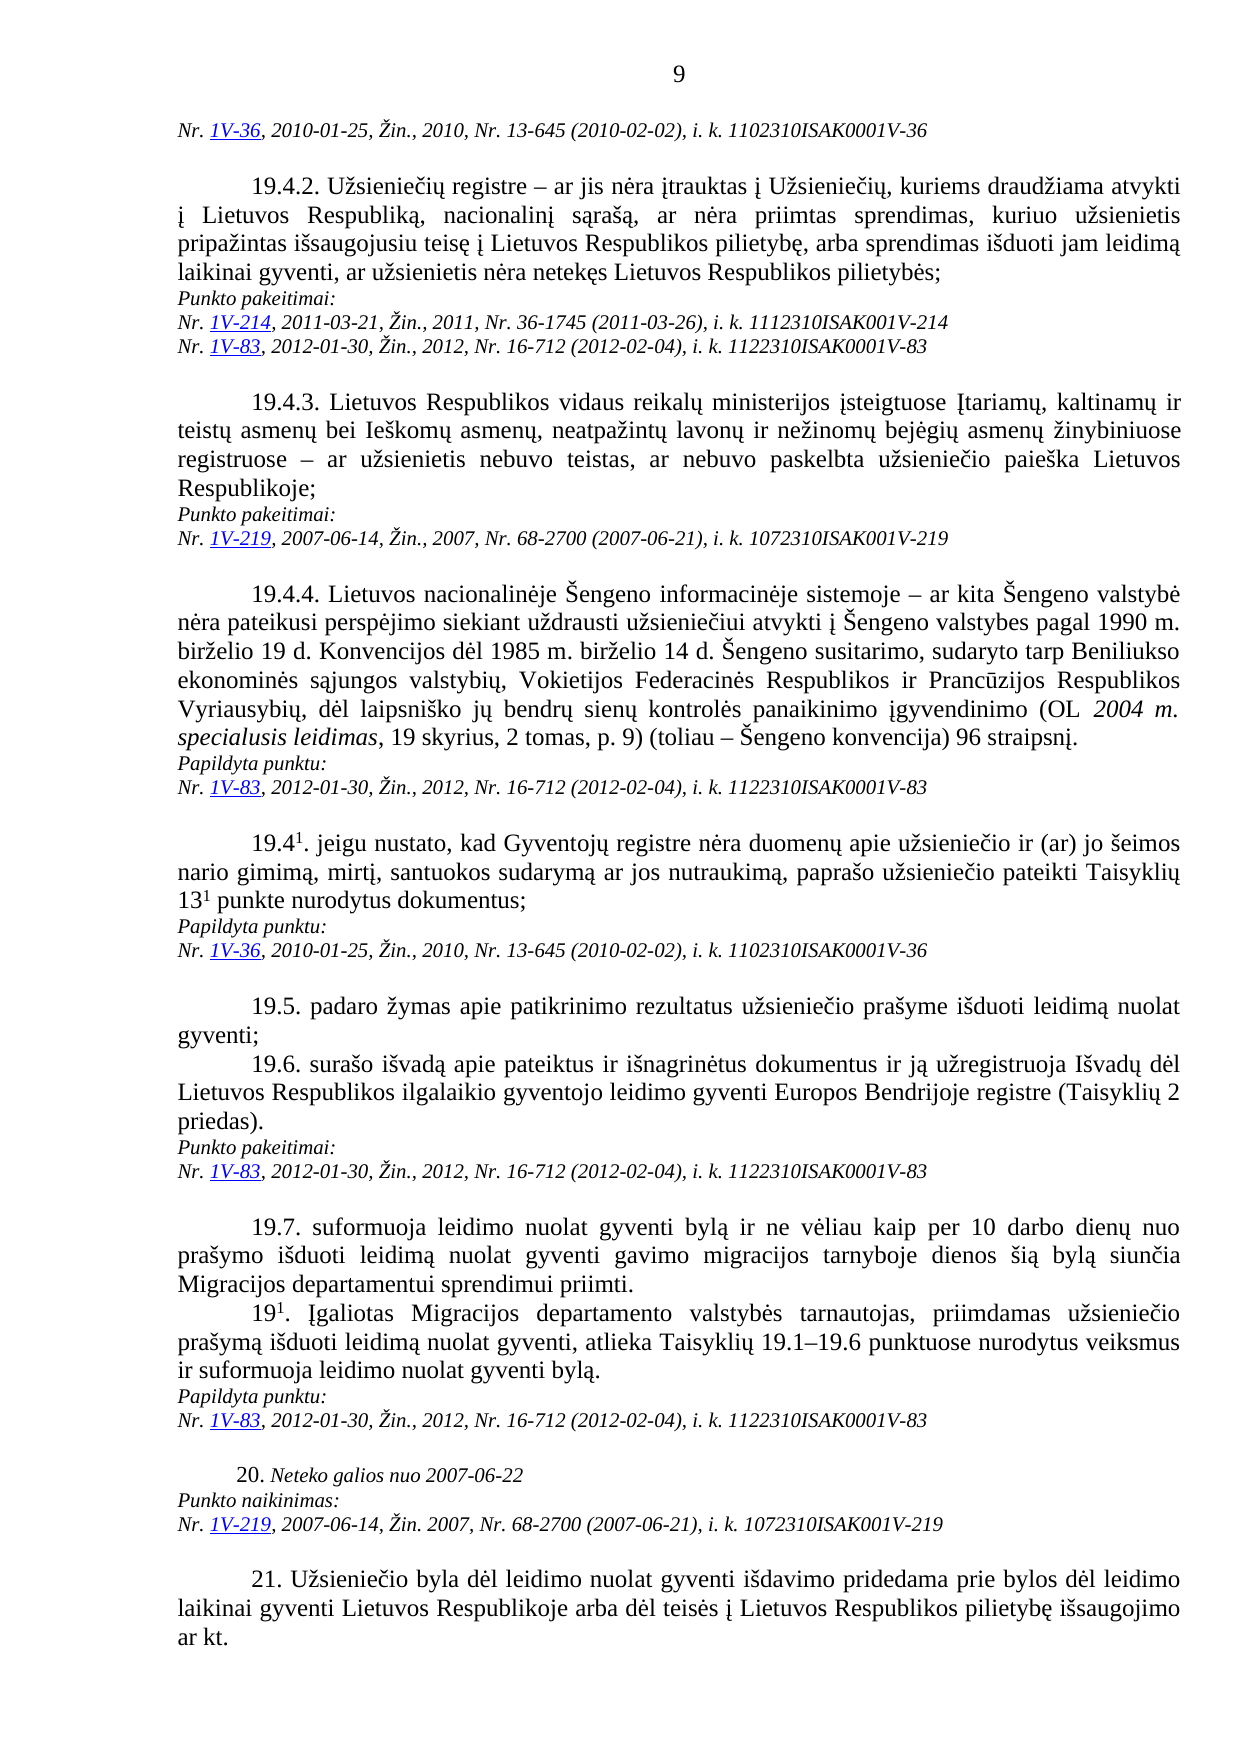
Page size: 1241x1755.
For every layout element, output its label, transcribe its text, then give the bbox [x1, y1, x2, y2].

text Nr. 1V-214, 2011-03-21, Žin., 2011, Nr. 36-1745 (2011-03-26), i. k. 1112310ISAK001V-214 [177, 310, 1181, 334]
text 19.6. surašo išvadą apie pateiktus ir išnagrinėtus dokumentus ir ją užregistruoja Išvadų dėl Lietuvos Respublikos ilgalaikio gyventojo leidimo gyventi Europos Bendrijoje registre (Taisyklių 2 priedas). [177, 1049, 1181, 1135]
text Nr. 1V-36, 2010-01-25, Žin., 2010, Nr. 13-645 (2010-02-02), i. k. 1102310ISAK0001V-36 [177, 938, 1181, 962]
text Nr. 1V-219, 2007-06-14, Žin., 2007, Nr. 68-2700 (2007-06-21), i. k. 1072310ISAK001V-219 [177, 526, 1181, 550]
text 19.4.4. Lietuvos nacionalinėje Šengeno informacinėje sistemoje – ar kita Šengeno valstybė nėra pateikusi perspėjimo siekiant uždrausti užsieniečiui atvykti į Šengeno valstybes pagal 1990 m. birželio 19 d. Konvencijos dėl 1985 m. birželio 14 d. Šengeno susitarimo, sudaryto tarp Beniliukso ekonominės sąjungos valstybių, Vokietijos Federacinės Respublikos ir Prancūzijos Respublikos Vyriausybių, dėl laipsniško jų bendrų sienų kontrolės panaikinimo įgyvendinimo (OL 2004 m. specialusis leidimas, 19 skyrius, 2 tomas, p. 9) (toliau – Šengeno konvencija) 96 straipsnį. [177, 579, 1181, 751]
text 20. Neteko galios nuo 2007-06-22 [177, 1461, 1181, 1488]
text Punkto pakeitimai: [177, 502, 1181, 526]
text Nr. 1V-219, 2007-06-14, Žin. 2007, Nr. 68-2700 (2007-06-21), i. k. 1072310ISAK001V-219 [177, 1512, 1181, 1536]
text Nr. 1V-36, 2010-01-25, Žin., 2010, Nr. 13-645 (2010-02-02), i. k. 1102310ISAK0001V-36 [177, 118, 1181, 142]
text Papildyta punktu: [177, 1384, 1181, 1408]
text 19.7. suformuoja leidimo nuolat gyventi bylą ir ne vėliau kaip per 10 darbo dienų nuo prašymo išduoti leidimą nuolat gyventi gavimo migracijos tarnyboje dienos šią bylą siunčia Migracijos departamentui sprendimui priimti. [177, 1212, 1181, 1298]
text Punkto pakeitimai: [177, 286, 1181, 310]
text Nr. 1V-83, 2012-01-30, Žin., 2012, Nr. 16-712 (2012-02-04), i. k. 1122310ISAK0001V-83 [177, 334, 1181, 358]
text Nr. 1V-83, 2012-01-30, Žin., 2012, Nr. 16-712 (2012-02-04), i. k. 1122310ISAK0001V-83 [177, 1159, 1181, 1183]
text 191. Įgaliotas Migracijos departamento valstybės tarnautojas, priimdamas užsieniečio prašymą išduoti leidimą nuolat gyventi, atlieka Taisyklių 19.1–19.6 punktuose nurodytus veiksmus ir suformuoja leidimo nuolat gyventi bylą. [177, 1298, 1181, 1384]
text Papildyta punktu: [177, 914, 1181, 938]
text Nr. 1V-83, 2012-01-30, Žin., 2012, Nr. 16-712 (2012-02-04), i. k. 1122310ISAK0001V-83 [177, 775, 1181, 799]
text Papildyta punktu: [177, 751, 1181, 775]
text Nr. 1V-83, 2012-01-30, Žin., 2012, Nr. 16-712 (2012-02-04), i. k. 1122310ISAK0001V-83 [177, 1408, 1181, 1432]
text Punkto pakeitimai: [177, 1135, 1181, 1159]
text 19.41. jeigu nustato, kad Gyventojų registre nėra duomenų apie užsieniečio ir (ar) jo šeimos nario gimimą, mirtį, santuokos sudarymą ar jos nutraukimą, paprašo užsieniečio pateikti Taisyklių 131 punkte nurodytus dokumentus; [177, 828, 1181, 914]
text 19.5. padaro žymas apie patikrinimo rezultatus užsieniečio prašyme išduoti leidimą nuolat gyventi; [177, 991, 1181, 1049]
text 19.4.2. Užsieniečių registre – ar jis nėra įtrauktas į Užsieniečių, kuriems draudžiama atvykti į Lietuvos Respubliką, nacionalinį sąrašą, ar nėra priimtas sprendimas, kuriuo užsienietis pripažintas išsaugojusiu teisę į Lietuvos Respublikos pilietybę, arba sprendimas išduoti jam leidimą laikinai gyventi, ar užsienietis nėra netekęs Lietuvos Respublikos pilietybės; [177, 171, 1181, 286]
text 19.4.3. Lietuvos Respublikos vidaus reikalų ministerijos įsteigtuose Įtariamų, kaltinamų ir teistų asmenų bei Ieškomų asmenų, neatpažintų lavonų ir nežinomų bejėgių asmenų žinybiniuose registruose – ar užsienietis nebuvo teistas, ar nebuvo paskelbta užsieniečio paieška Lietuvos Respublikoje; [177, 387, 1181, 502]
text Punkto naikinimas: [177, 1488, 1181, 1512]
text 21. Užsieniečio byla dėl leidimo nuolat gyventi išdavimo pridedama prie bylos dėl leidimo laikinai gyventi Lietuvos Respublikoje arba dėl teisės į Lietuvos Respublikos pilietybę išsaugojimo ar kt. [177, 1564, 1181, 1651]
